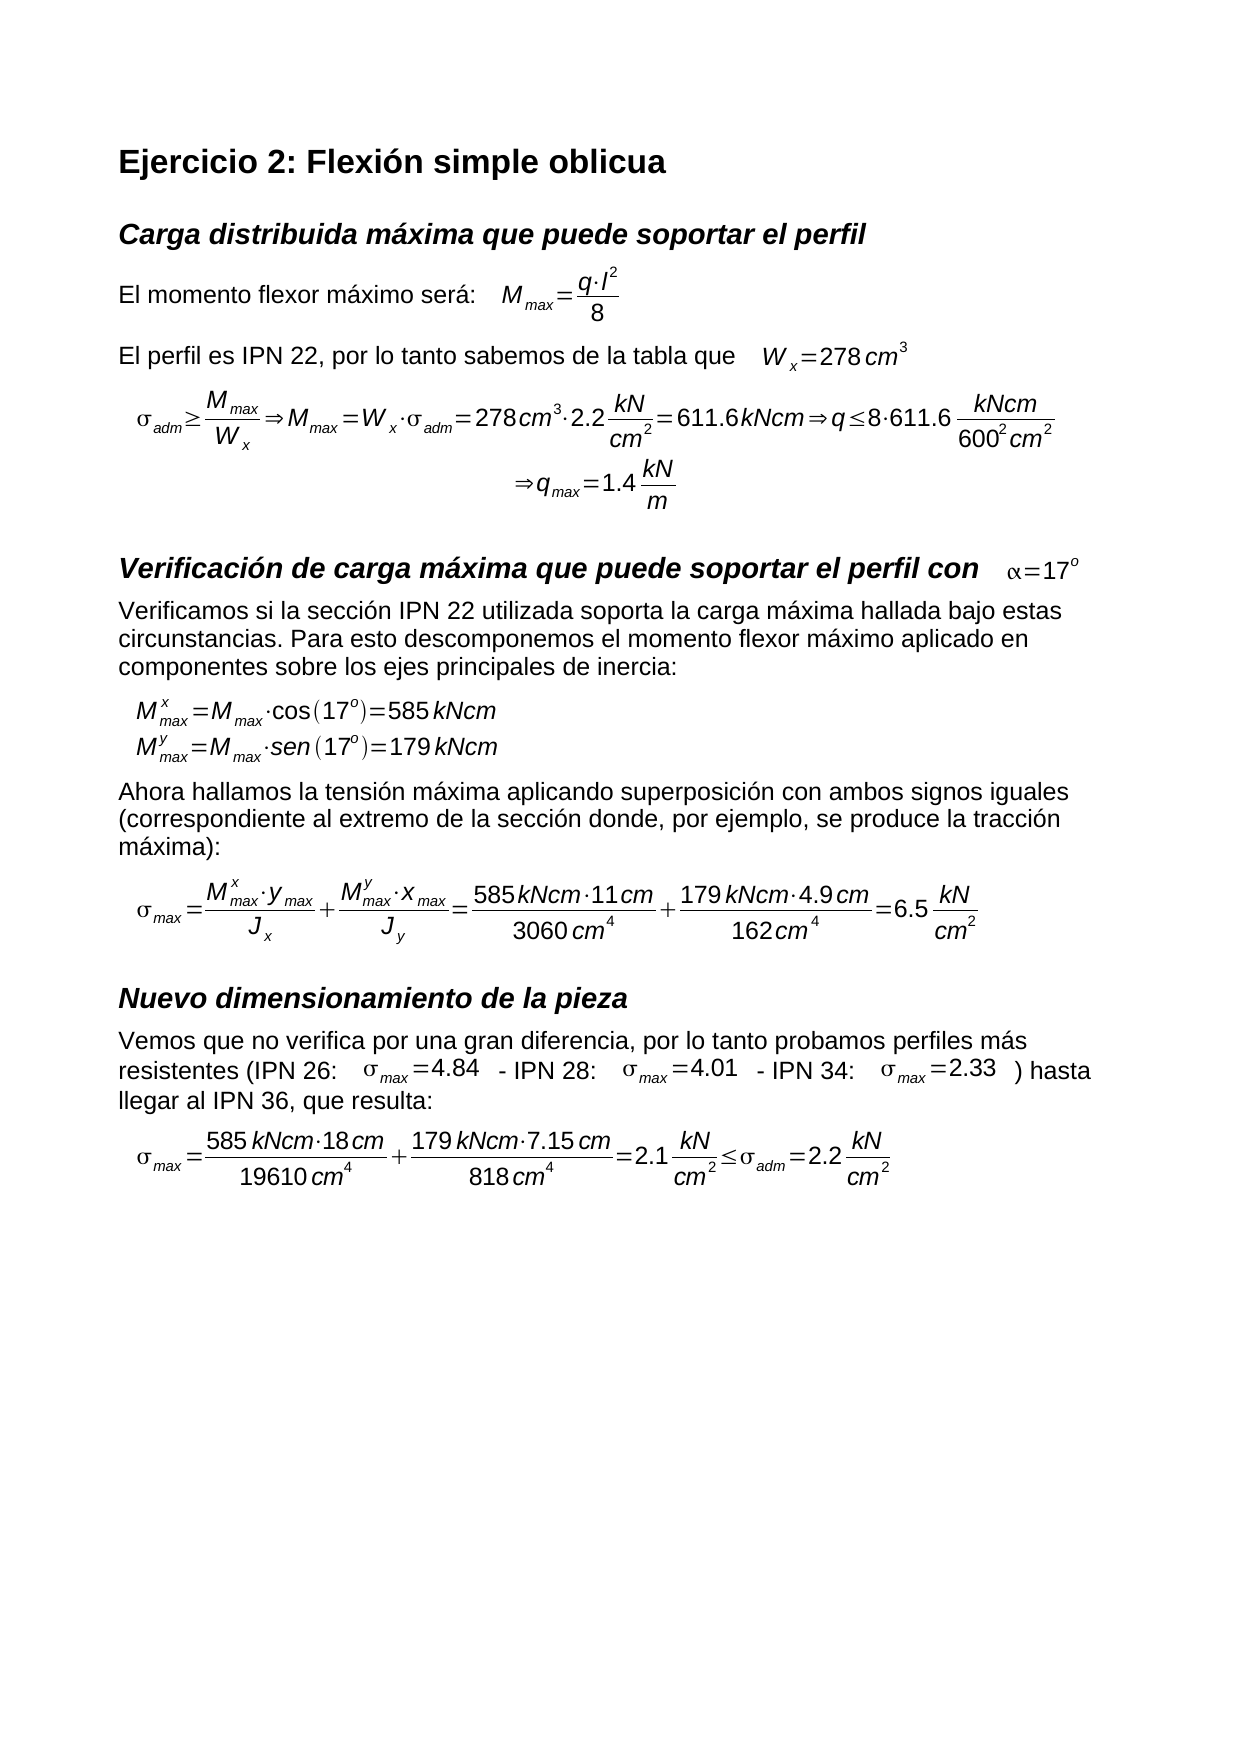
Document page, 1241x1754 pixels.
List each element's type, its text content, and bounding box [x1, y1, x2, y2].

subtitle Carga distribuida máxima que puede soportar el perfil [118, 218, 1122, 251]
subtitle Nuevo dimensionamiento de la pieza [118, 982, 1122, 1014]
text Verificamos si la sección IPN 22 utilizada soporta la carga máxima hallada bajo estas circunstancias. Para esto descomponemos el momento flexor máximo aplicado en componentes sobre los ejes principales de inercia: [118, 597, 1122, 681]
text El momento flexor máximo será: [118, 263, 1122, 326]
subtitle Verificación de carga máxima que puede soportar el perfil con [118, 552, 1122, 584]
text Ahora hallamos la tensión máxima aplicando superposición con ambos signos iguales (correspondiente al extremo de la sección donde, por ejemplo, se produce la tracción máxima): [118, 777, 1122, 861]
text Vemos que no verifica por una gran diferencia, por lo tanto probamos perfiles más resistentes (IPN 26: - IPN 28: - IPN 34: ) hasta llegar al IPN 36, que resulta: [118, 1027, 1122, 1115]
text El perfil es IPN 22, por lo tanto sabemos de la tabla que [118, 338, 1122, 374]
subtitle Ejercicio 2: Flexión simple oblicua [118, 143, 1122, 181]
